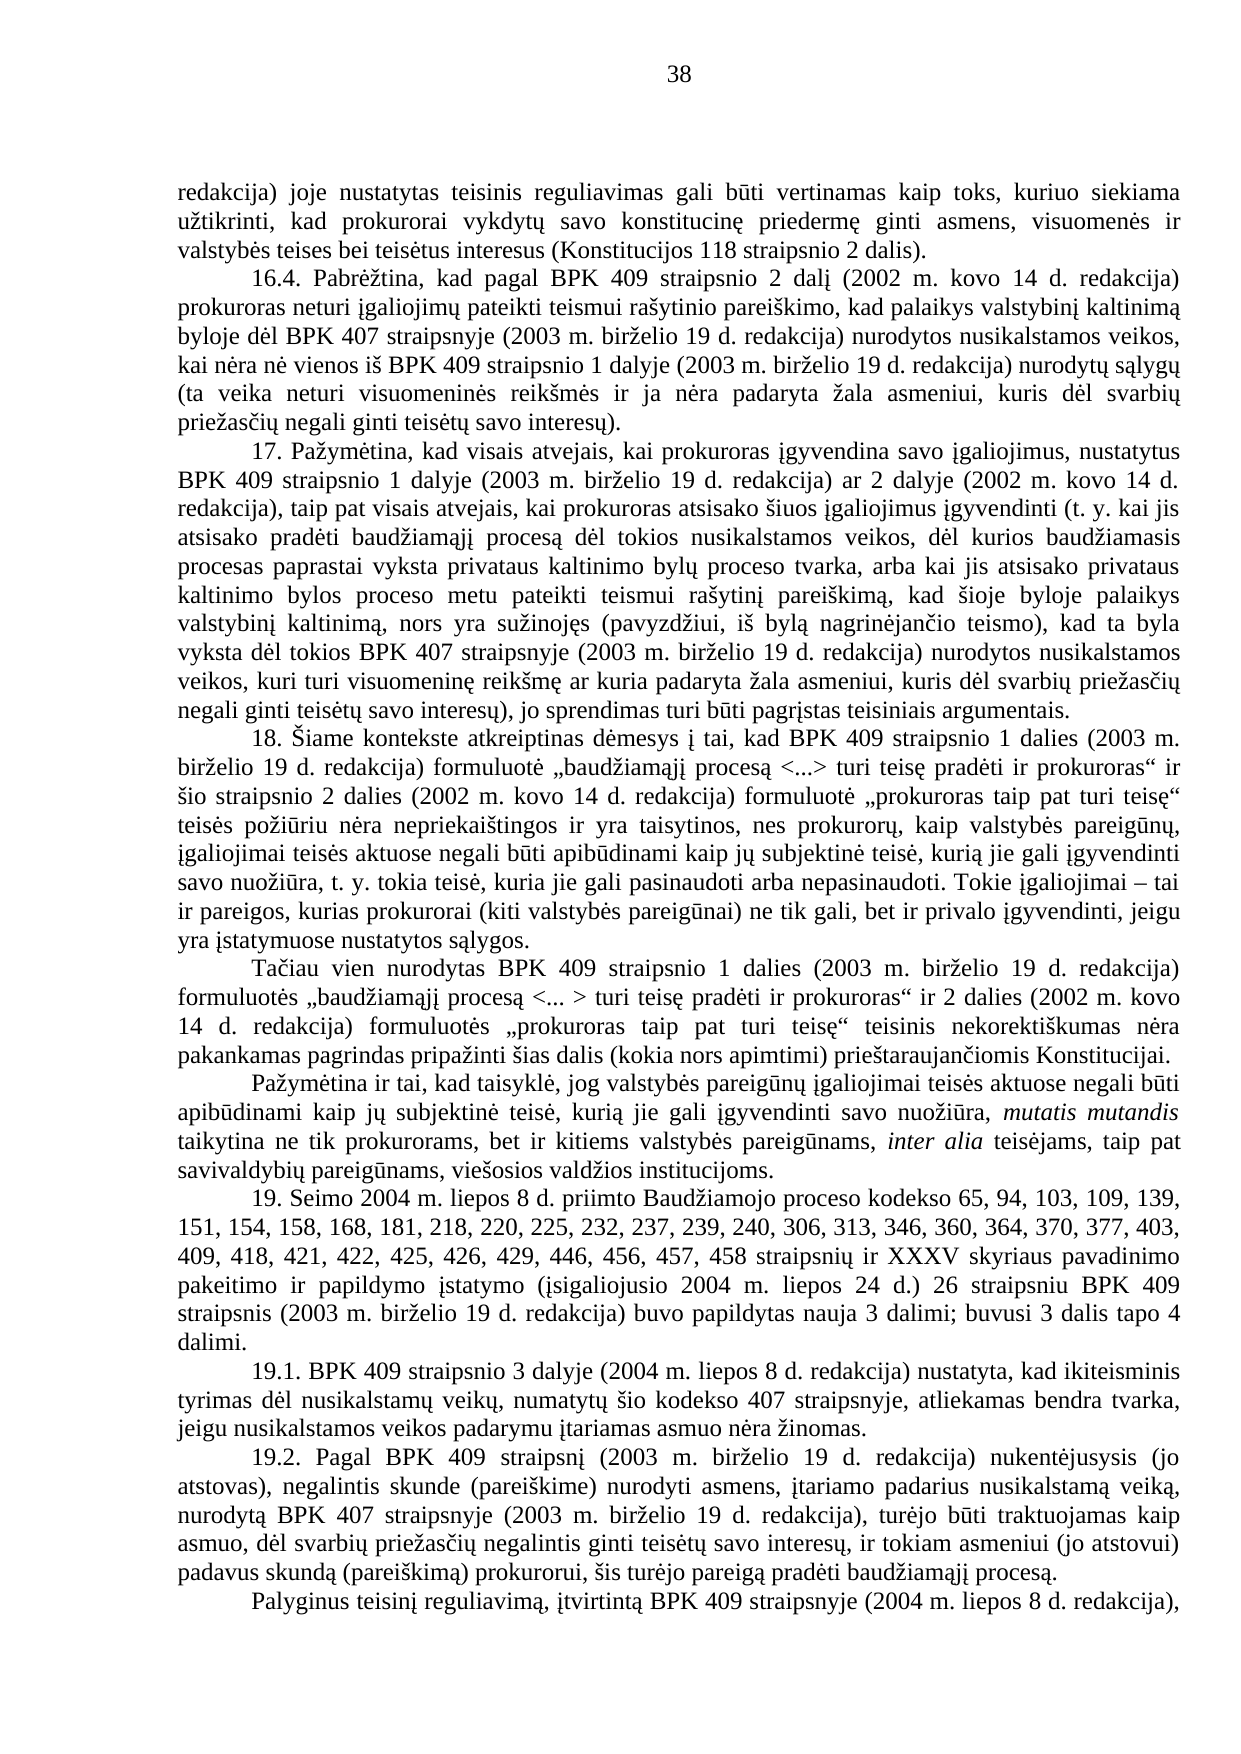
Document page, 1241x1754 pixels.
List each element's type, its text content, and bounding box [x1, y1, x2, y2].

text redakcija) joje nustatytas teisinis reguliavimas gali būti vertinamas kaip toks, kuriuo siekiama užtikrinti, kad prokurorai vykdytų savo konstitucinę priedermę ginti asmens, visuomenės ir valstybės teises bei teisėtus interesus (Konstitucijos 118 straipsnio 2 dalis). [177, 177, 1181, 263]
text 19. Seimo 2004 m. liepos 8 d. priimto Baudžiamojo proceso kodekso 65, 94, 103, 109, 139, 151, 154, 158, 168, 181, 218, 220, 225, 232, 237, 239, 240, 306, 313, 346, 360, 364, 370, 377, 403, 409, 418, 421, 422, 425, 426, 429, 446, 456, 457, 458 straipsnių ir XXXV skyriaus pavadinimo pakeitimo ir papildymo įstatymo (įsigaliojusio 2004 m. liepos 24 d.) 26 straipsniu BPK 409 straipsnis (2003 m. birželio 19 d. redakcija) buvo papildytas nauja 3 dalimi; buvusi 3 dalis tapo 4 dalimi. [177, 1183, 1181, 1356]
text 19.1. BPK 409 straipsnio 3 dalyje (2004 m. liepos 8 d. redakcija) nustatyta, kad ikiteisminis tyrimas dėl nusikalstamų veikų, numatytų šio kodekso 407 straipsnyje, atliekamas bendra tvarka, jeigu nusikalstamos veikos padarymu įtariamas asmuo nėra žinomas. [177, 1356, 1181, 1442]
text Palyginus teisinį reguliavimą, įtvirtintą BPK 409 straipsnyje (2004 m. liepos 8 d. redakcija), [177, 1586, 1181, 1615]
text 17. Pažymėtina, kad visais atvejais, kai prokuroras įgyvendina savo įgaliojimus, nustatytus BPK 409 straipsnio 1 dalyje (2003 m. birželio 19 d. redakcija) ar 2 dalyje (2002 m. kovo 14 d. redakcija), taip pat visais atvejais, kai prokuroras atsisako šiuos įgaliojimus įgyvendinti (t. y. kai jis atsisako pradėti baudžiamąjį procesą dėl tokios nusikalstamos veikos, dėl kurios baudžiamasis procesas paprastai vyksta privataus kaltinimo bylų proceso tvarka, arba kai jis atsisako privataus kaltinimo bylos proceso metu pateikti teismui rašytinį pareiškimą, kad šioje byloje palaikys valstybinį kaltinimą, nors yra sužinojęs (pavyzdžiui, iš bylą nagrinėjančio teismo), kad ta byla vyksta dėl tokios BPK 407 straipsnyje (2003 m. birželio 19 d. redakcija) nurodytos nusikalstamos veikos, kuri turi visuomeninę reikšmę ar kuria padaryta žala asmeniui, kuris dėl svarbių priežasčių negali ginti teisėtų savo interesų), jo sprendimas turi būti pagrįstas teisiniais argumentais. [177, 436, 1181, 723]
text Tačiau vien nurodytas BPK 409 straipsnio 1 dalies (2003 m. birželio 19 d. redakcija) formuluotės „baudžiamąjį procesą <... > turi teisę pradėti ir prokuroras“ ir 2 dalies (2002 m. kovo 14 d. redakcija) formuluotės „prokuroras taip pat turi teisę“ teisinis nekorektiškumas nėra pakankamas pagrindas pripažinti šias dalis (kokia nors apimtimi) prieštaraujančiomis Konstitucijai. [177, 953, 1181, 1068]
text 16.4. Pabrėžtina, kad pagal BPK 409 straipsnio 2 dalį (2002 m. kovo 14 d. redakcija) prokuroras neturi įgaliojimų pateikti teismui rašytinio pareiškimo, kad palaikys valstybinį kaltinimą byloje dėl BPK 407 straipsnyje (2003 m. birželio 19 d. redakcija) nurodytos nusikalstamos veikos, kai nėra nė vienos iš BPK 409 straipsnio 1 dalyje (2003 m. birželio 19 d. redakcija) nurodytų sąlygų (ta veika neturi visuomeninės reikšmės ir ja nėra padaryta žala asmeniui, kuris dėl svarbių priežasčių negali ginti teisėtų savo interesų). [177, 263, 1181, 436]
text 19.2. Pagal BPK 409 straipsnį (2003 m. birželio 19 d. redakcija) nukentėjusysis (jo atstovas), negalintis skunde (pareiškime) nurodyti asmens, įtariamo padarius nusikalstamą veiką, nurodytą BPK 407 straipsnyje (2003 m. birželio 19 d. redakcija), turėjo būti traktuojamas kaip asmuo, dėl svarbių priežasčių negalintis ginti teisėtų savo interesų, ir tokiam asmeniui (jo atstovui) padavus skundą (pareiškimą) prokurorui, šis turėjo pareigą pradėti baudžiamąjį procesą. [177, 1442, 1181, 1586]
text 18. Šiame kontekste atkreiptinas dėmesys į tai, kad BPK 409 straipsnio 1 dalies (2003 m. birželio 19 d. redakcija) formuluotė „baudžiamąjį procesą <...> turi teisę pradėti ir prokuroras“ ir šio straipsnio 2 dalies (2002 m. kovo 14 d. redakcija) formuluotė „prokuroras taip pat turi teisę“ teisės požiūriu nėra nepriekaištingos ir yra taisytinos, nes prokurorų, kaip valstybės pareigūnų, įgaliojimai teisės aktuose negali būti apibūdinami kaip jų subjektinė teisė, kurią jie gali įgyvendinti savo nuožiūra, t. y. tokia teisė, kuria jie gali pasinaudoti arba nepasinaudoti. Tokie įgaliojimai – tai ir pareigos, kurias prokurorai (kiti valstybės pareigūnai) ne tik gali, bet ir privalo įgyvendinti, jeigu yra įstatymuose nustatytos sąlygos. [177, 723, 1181, 953]
text Pažymėtina ir tai, kad taisyklė, jog valstybės pareigūnų įgaliojimai teisės aktuose negali būti apibūdinami kaip jų subjektinė teisė, kurią jie gali įgyvendinti savo nuožiūra, mutatis mutandis taikytina ne tik prokurorams, bet ir kitiems valstybės pareigūnams, inter alia teisėjams, taip pat savivaldybių pareigūnams, viešosios valdžios institucijoms. [177, 1068, 1181, 1183]
